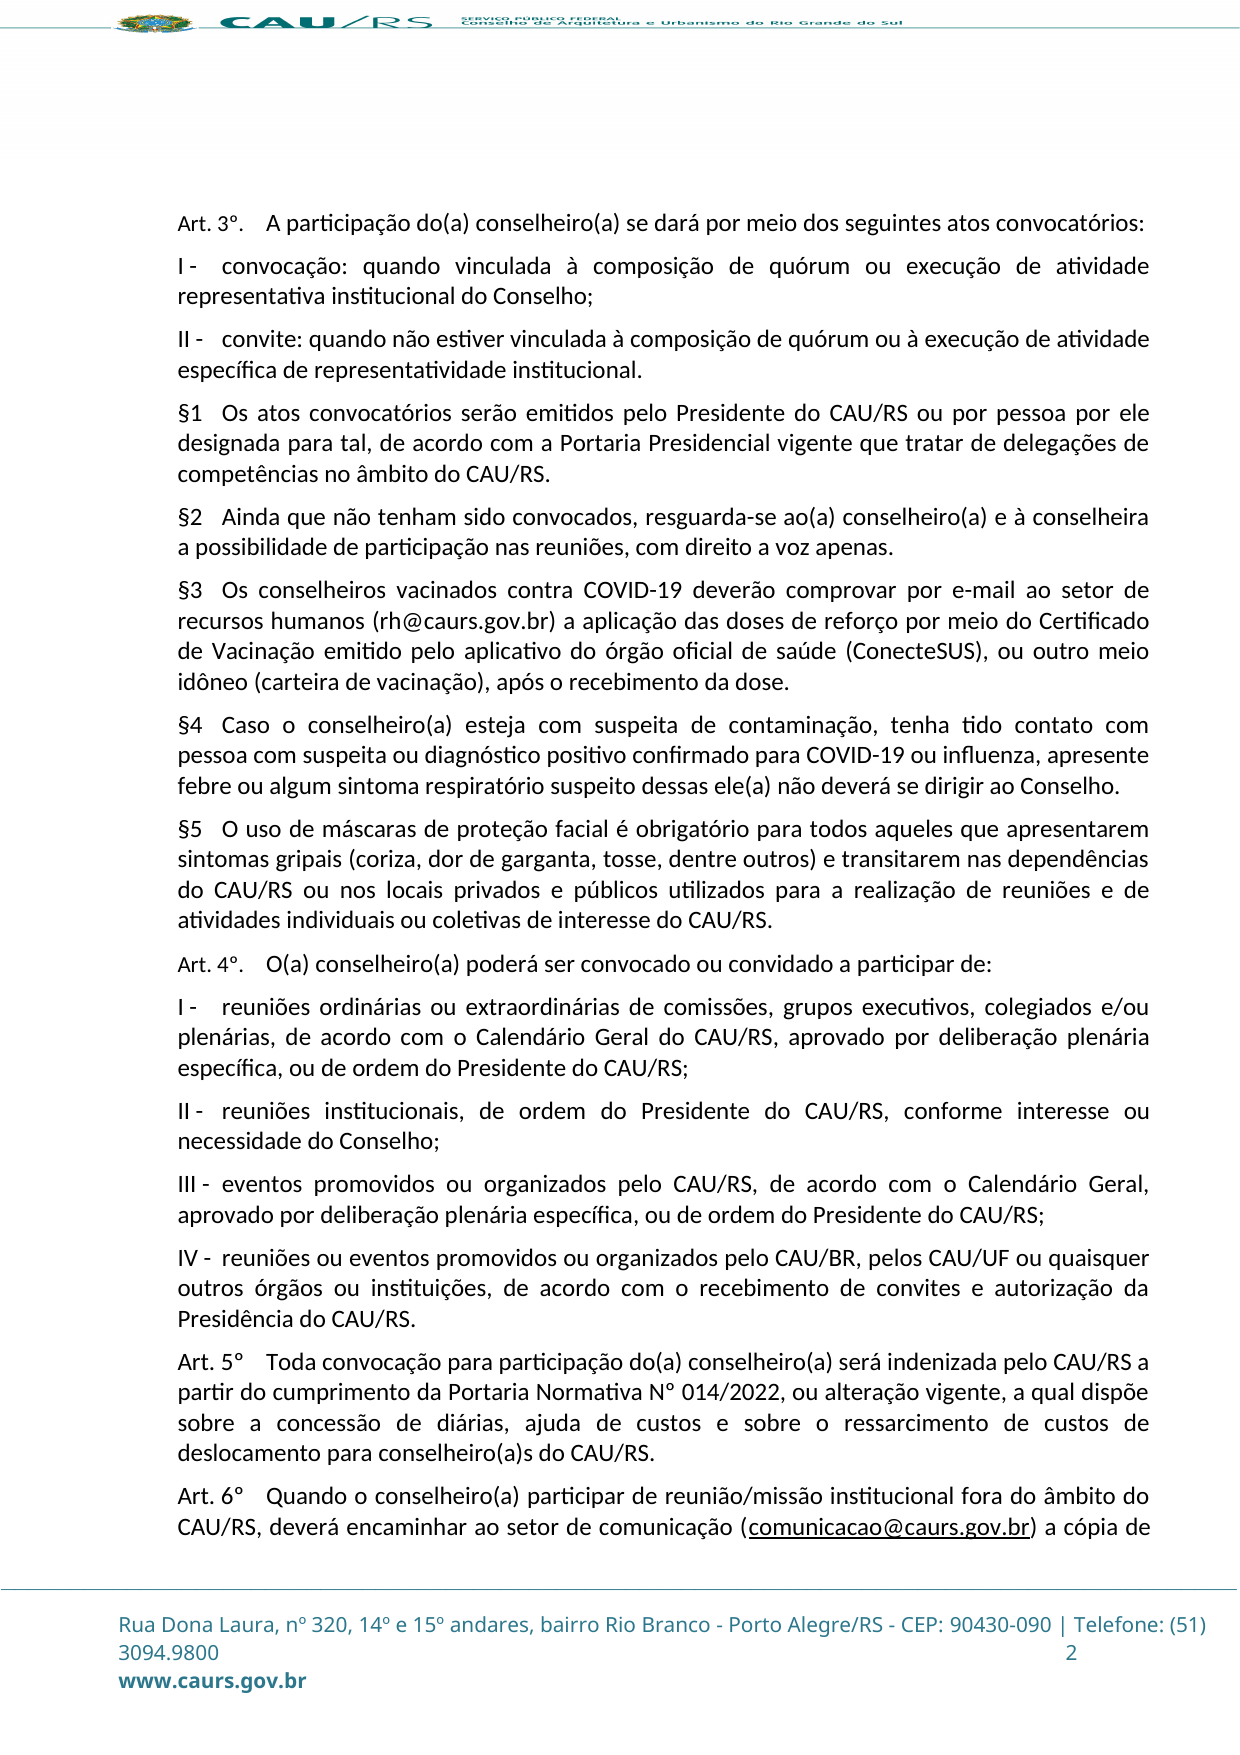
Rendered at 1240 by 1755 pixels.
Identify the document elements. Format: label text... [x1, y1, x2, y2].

list reuniões institucionais, de ordem do Presidente do CAU/RS, conforme interesse ou necessidade do Conselho; [177, 1095, 1151, 1156]
list Art. 5º Toda convocação para participação do(a) conselheiro(a) será indenizada pelo CAU/RS a partir do cumprimento da Portaria Normativa Nº 014/2022, ou alteração vigente, a qual dispõe sobre a concessão de diárias, ajuda de custos e sobre o ressarcimento de custos de deslocamento para conselheiro(a)s do CAU/RS. [177, 1346, 1151, 1468]
list convocação: quando vinculada à composição de quórum ou execução de atividade representativa institucional do Conselho; [177, 250, 1151, 311]
list Art. 6º Quando o conselheiro(a) participar de reunião/missão institucional fora do âmbito do CAU/RS, deverá encaminhar ao setor de comunicação (comunicacao@caurs.gov.br) a cópia de [177, 1481, 1151, 1542]
list convite: quando não estiver vinculada à composição de quórum ou à execução de atividade específica de representatividade institucional. [177, 323, 1151, 384]
list A participação do(a) conselheiro(a) se dará por meio dos seguintes atos convocatórios: [177, 207, 1151, 237]
list eventos promovidos ou organizados pelo CAU/RS, de acordo com o Calendário Geral, aprovado por deliberação plenária específica, ou de ordem do Presidente do CAU/RS; [177, 1168, 1151, 1229]
list Os atos convocatórios serão emitidos pelo Presidente do CAU/RS ou por pessoa por ele designada para tal, de acordo com a Portaria Presidencial vigente que tratar de delegações de competências no âmbito do CAU/RS. [177, 397, 1151, 488]
list reuniões ordinárias ou extraordinárias de comissões, grupos executivos, colegiados e/ou plenárias, de acordo com o Calendário Geral do CAU/RS, aprovado por deliberação plenária específica, ou de ordem do Presidente do CAU/RS; [177, 991, 1151, 1082]
list Os conselheiros vacinados contra COVID-19 deverão comprovar por e-mail ao setor de recursos humanos (rh@caurs.gov.br) a aplicação das doses de reforço por meio do Certificado de Vacinação emitido pelo aplicativo do órgão oficial de saúde (ConecteSUS), ou outro meio idôneo (carteira de vacinação), após o recebimento da dose. [177, 574, 1151, 697]
list O(a) conselheiro(a) poderá ser convocado ou convidado a participar de: [177, 948, 1151, 978]
list Ainda que não tenham sido convocados, resguarda-se ao(a) conselheiro(a) e à conselheira a possibilidade de participação nas reuniões, com direito a voz apenas. [177, 501, 1151, 562]
list reuniões ou eventos promovidos ou organizados pelo CAU/BR, pelos CAU/UF ou quaisquer outros órgãos ou instituições, de acordo com o recebimento de convites e autorização da Presidência do CAU/RS. [177, 1242, 1151, 1333]
list Caso o conselheiro(a) esteja com suspeita de contaminação, tenha tido contato com pessoa com suspeita ou diagnóstico positivo confirmado para COVID-19 ou influenza, apresente febre ou algum sintoma respiratório suspeito dessas ele(a) não deverá se dirigir ao Conselho. [177, 709, 1151, 801]
list O uso de máscaras de proteção facial é obrigatório para todos aqueles que apresentarem sintomas gripais (coriza, dor de garganta, tosse, dentre outros) e transitarem nas dependências do CAU/RS ou nos locais privados e públicos utilizados para a realização de reuniões e de atividades individuais ou coletivas de interesse do CAU/RS. [177, 813, 1151, 935]
